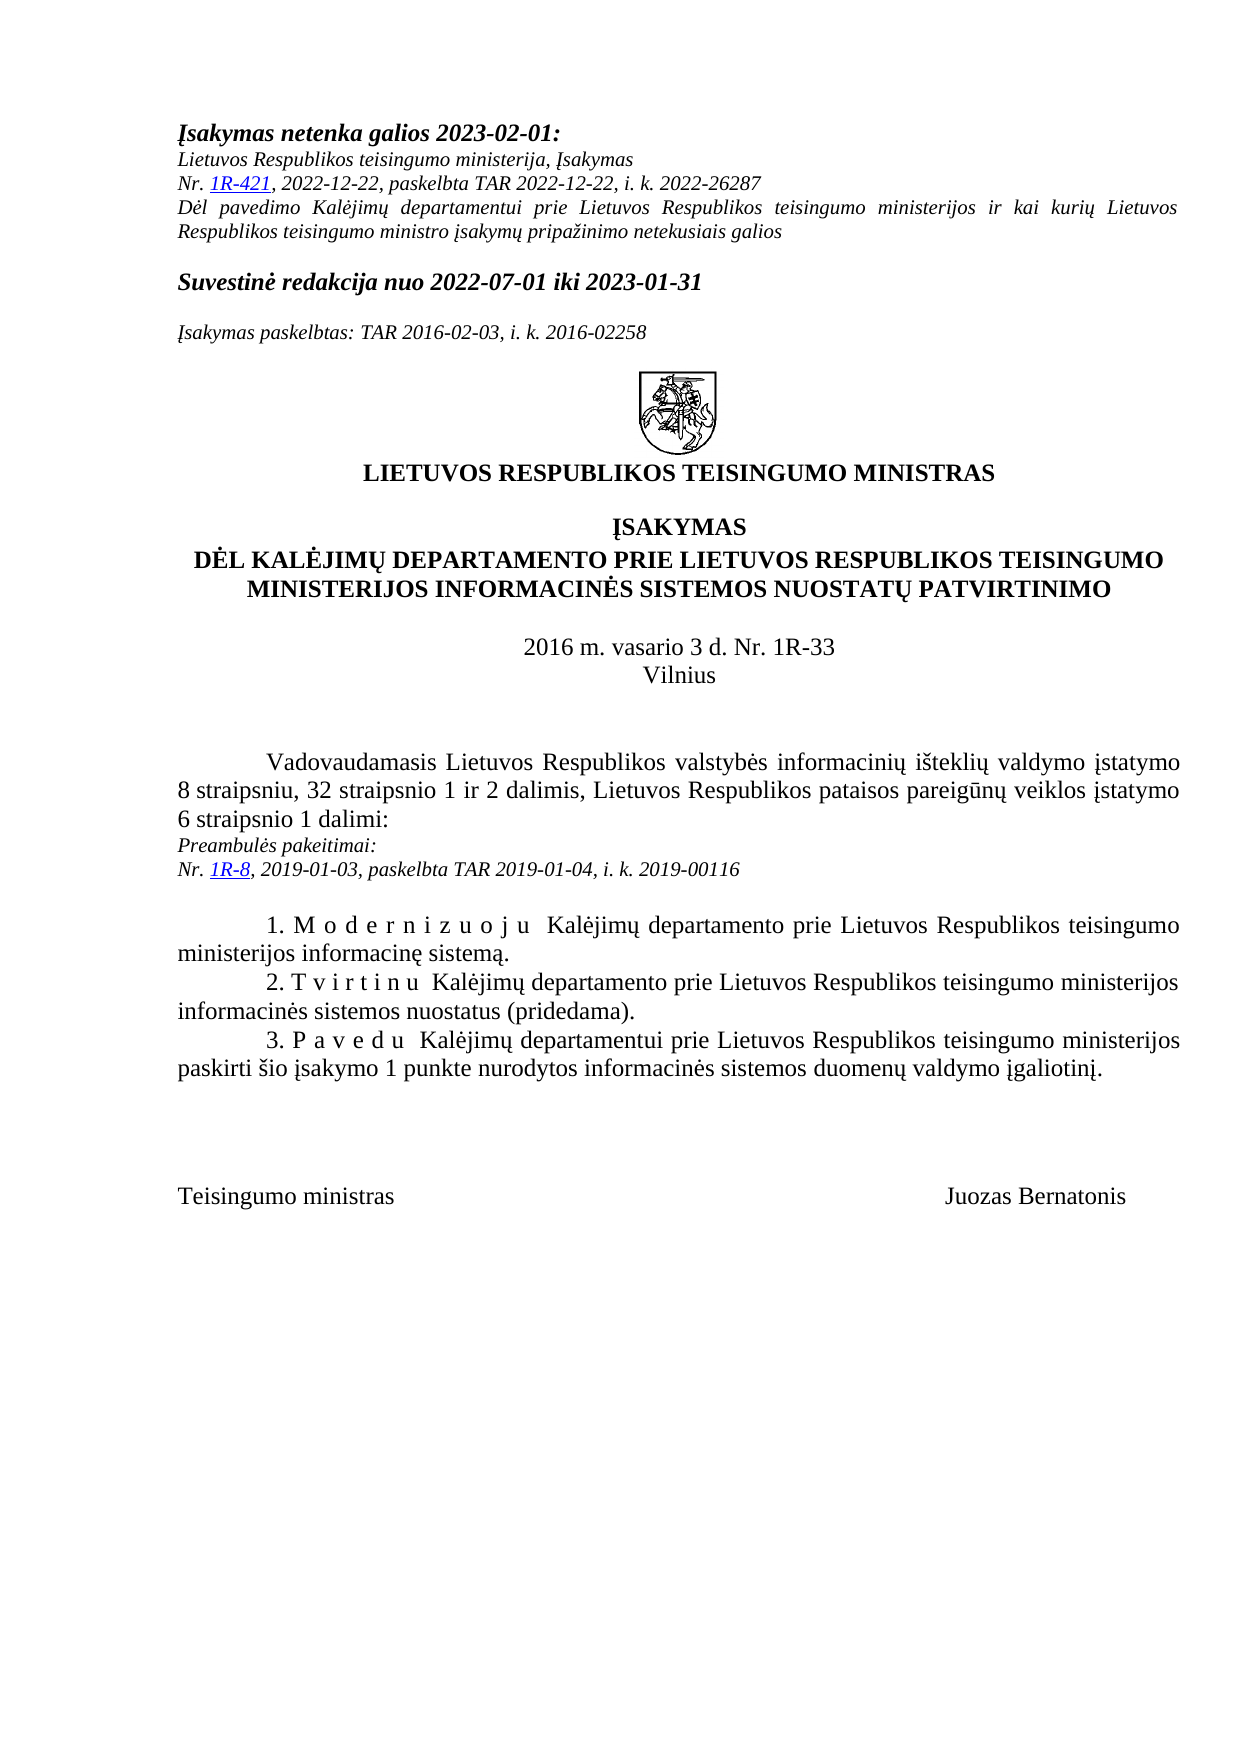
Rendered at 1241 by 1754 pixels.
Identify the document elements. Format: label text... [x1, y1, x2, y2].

text 2016 m. vasario 3 d. Nr. 1R-33 [177, 632, 1181, 660]
text Įsakymas netenka galios 2023-02-01: [177, 118, 1181, 147]
text Preambulės pakeitimai: [177, 833, 1181, 857]
text Dėl pavedimo Kalėjimų departamentui prie Lietuvos Respublikos teisingumo ministerijos ir kai kurių Lietuvos Respublikos teisingumo ministro įsakymų pripažinimo netekusiais galios [177, 195, 1181, 243]
text Suvestinė redakcija nuo 2022-07-01 iki 2023-01-31 [177, 267, 1181, 296]
text Lietuvos Respublikos teisingumo ministerija, Įsakymas [177, 147, 1181, 171]
text Vilnius [177, 660, 1181, 689]
text 3. P a v e d u Kalėjimų departamentui prie Lietuvos Respublikos teisingumo ministerijos paskirti šio įsakymo 1 punkte nurodytos informacinės sistemos duomenų valdymo įgaliotinį. [177, 1025, 1181, 1082]
text ĮSAKYMAS [177, 512, 1181, 541]
text Nr. 1R-421, 2022-12-22, paskelbta TAR 2022-12-22, i. k. 2022-26287 [177, 171, 1181, 195]
text Įsakymas paskelbtas: TAR 2016-02-03, i. k. 2016-02258 [177, 320, 1181, 344]
text Teisingumo ministras Juozas Bernatonis [177, 1181, 1181, 1210]
text LIETUVOS RESPUBLIKOS TEISINGUMO MINISTRAS [177, 458, 1181, 486]
text 1. M o d e r n i z u o j u Kalėjimų departamento prie Lietuvos Respublikos teisingumo ministerijos informacinę sistemą. [177, 910, 1181, 967]
text 2. T v i r t i n u Kalėjimų departamento prie Lietuvos Respublikos teisingumo ministerijos informacinės sistemos nuostatus (pridedama). [177, 967, 1181, 1025]
text Nr. 1R-8, 2019-01-03, paskelbta TAR 2019-01-04, i. k. 2019-00116 [177, 857, 1181, 881]
text DĖL KALĖJIMŲ DEPARTAMENTO PRIE LIETUVOS RESPUBLIKOS TEISINGUMO MINISTERIJOS INFORMACINĖS SISTEMOS NUOSTATŲ PATVIRTINIMO [177, 545, 1181, 603]
text Vadovaudamasis Lietuvos Respublikos valstybės informacinių išteklių valdymo įstatymo 8 straipsniu, 32 straipsnio 1 ir 2 dalimis, Lietuvos Respublikos pataisos pareigūnų veiklos įstatymo 6 straipsnio 1 dalimi: [177, 747, 1181, 833]
